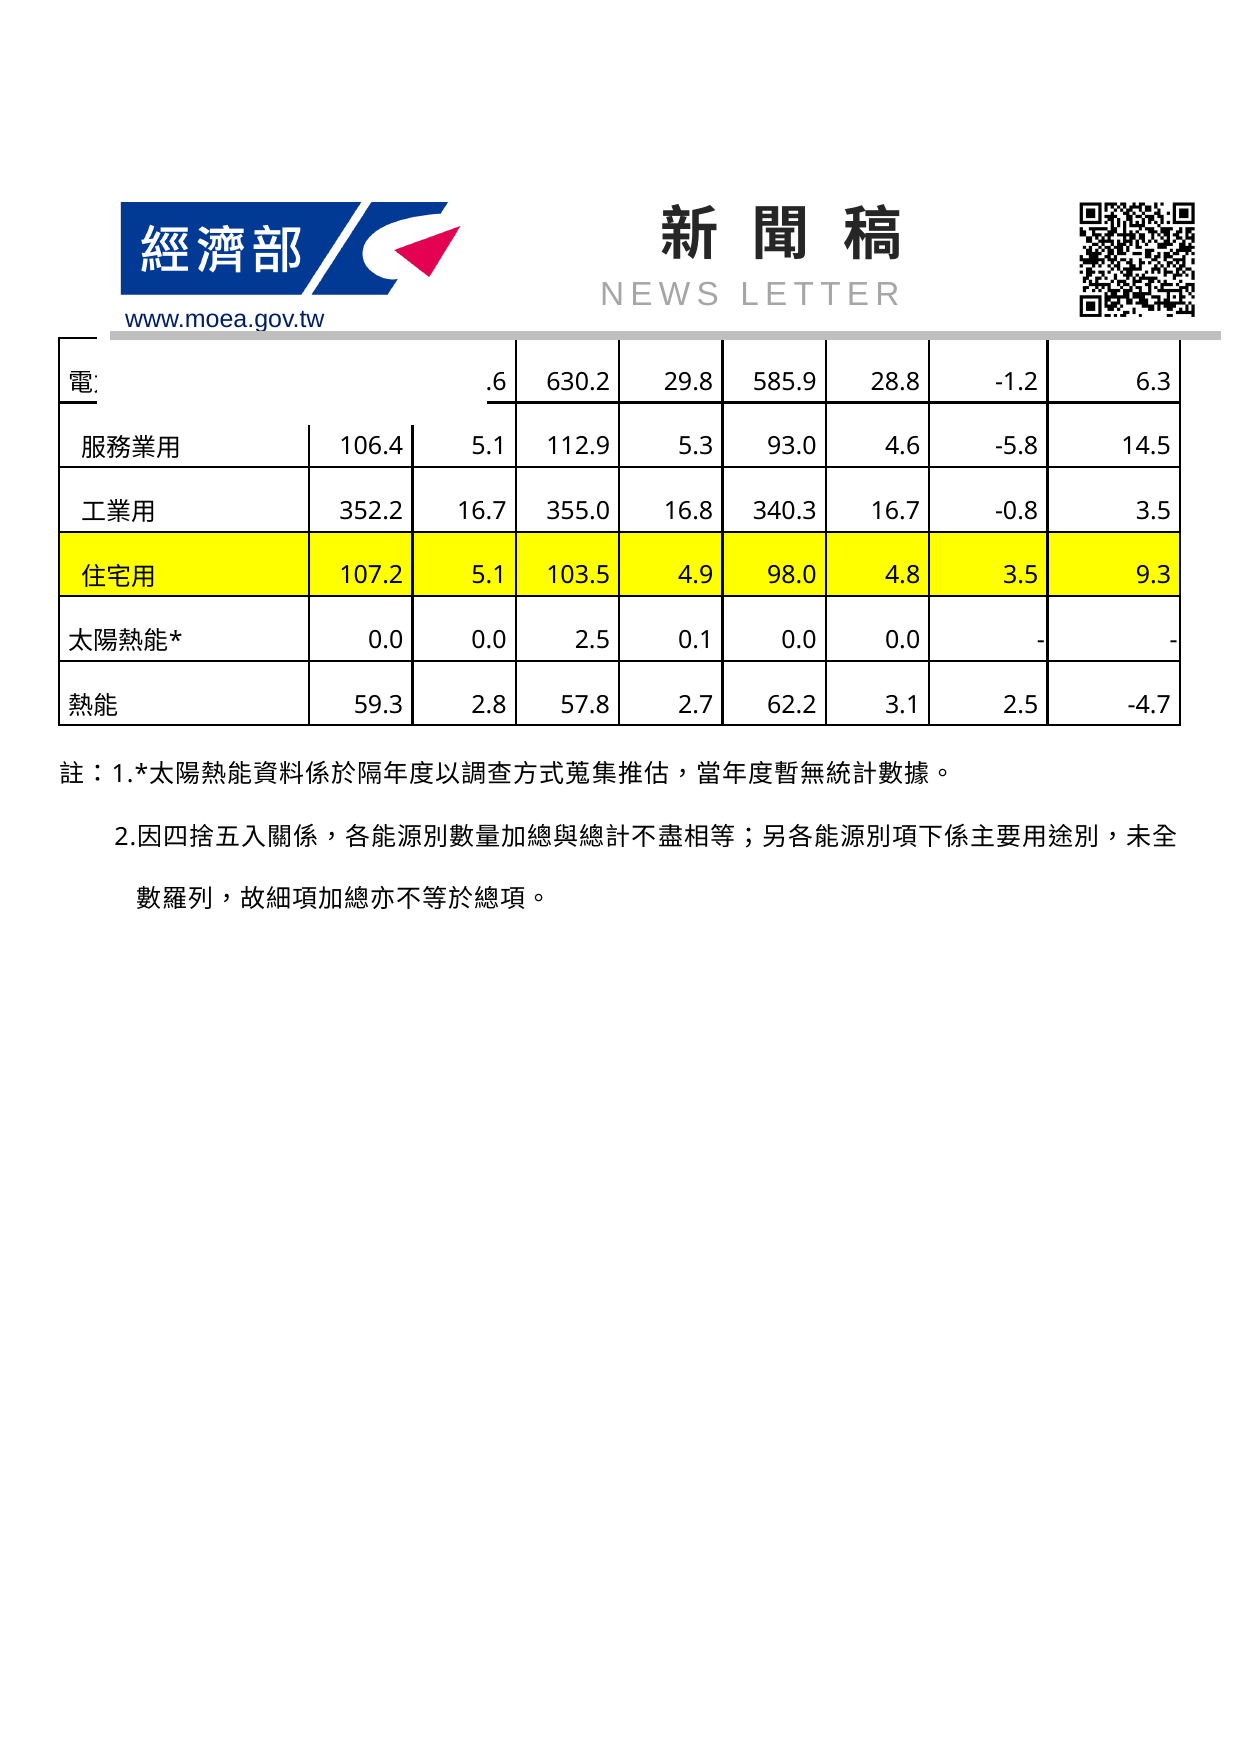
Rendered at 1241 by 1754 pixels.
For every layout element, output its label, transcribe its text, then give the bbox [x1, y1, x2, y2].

table_cell 28.8 [827, 340, 928, 401]
table_cell 57.8 [517, 662, 618, 724]
table_cell 住宅用 [60, 533, 308, 595]
table_cell 6.3 [1049, 340, 1179, 401]
table_cell 59.3 [310, 662, 411, 724]
table_cell 0.0 [827, 597, 928, 660]
table_cell 16.8 [620, 468, 721, 531]
table_cell 服務業用 [60, 404, 308, 466]
table_cell 107.2 [310, 533, 411, 595]
table_cell - [930, 597, 1046, 660]
table_cell 3.5 [1049, 468, 1179, 531]
table_cell 630.2 [517, 340, 618, 401]
table_cell 16.7 [827, 468, 928, 531]
table_cell 工業用 [60, 468, 308, 531]
table_cell 2.5 [930, 662, 1046, 724]
table_cell 2.5 [517, 597, 618, 660]
table_cell 98.0 [724, 533, 825, 595]
table_cell - [1049, 597, 1179, 660]
table_cell -1.2 [930, 340, 1046, 401]
table_cell 93.0 [724, 404, 825, 466]
text 註：1.*太陽熱能資料係於隔年度以調查方式蒐集推估，當年度暫無統計數據。 [59, 730, 1181, 793]
table_cell 106.4 [310, 425, 411, 466]
table_cell 2.8 [414, 662, 515, 724]
table_cell 2.7 [620, 662, 721, 724]
table_cell 29.8 [620, 340, 721, 401]
table_cell 0.1 [620, 597, 721, 660]
table_cell 355.0 [517, 468, 618, 531]
table_cell 0.0 [310, 597, 411, 660]
table_cell 5.3 [620, 404, 721, 466]
table_cell 5.1 [414, 533, 515, 595]
table_cell -4.7 [1049, 662, 1179, 724]
table_cell 9.3 [1049, 533, 1179, 595]
table_cell 4.9 [620, 533, 721, 595]
table_cell 4.6 [827, 404, 928, 466]
table_cell 熱能 [60, 662, 308, 724]
table_cell 5.1 [414, 404, 515, 466]
table_cell 電力 [60, 339, 97, 401]
table_cell 太陽熱能* [60, 597, 308, 660]
table_cell 0.0 [414, 597, 515, 660]
table_cell 4.8 [827, 533, 928, 595]
table_cell -0.8 [930, 468, 1046, 531]
table_cell 103.5 [517, 533, 618, 595]
table_cell 0.0 [724, 597, 825, 660]
table_cell 16.7 [414, 468, 515, 531]
table_cell 352.2 [310, 468, 411, 531]
table_cell 112.9 [517, 404, 618, 466]
table_cell 340.3 [724, 468, 825, 531]
table_cell 3.5 [930, 533, 1046, 595]
table_cell -5.8 [930, 404, 1046, 466]
table_cell 14.5 [1049, 404, 1179, 466]
table_cell 585.9 [724, 340, 825, 401]
table_cell 29.6 [487, 340, 515, 401]
table_cell 62.2 [724, 662, 825, 724]
text 2.因四捨五入關係，各能源別數量加總與總計不盡相等；另各能源別項下係主要用途別，未全數羅列，故細項加總亦不等於總項。 [114, 793, 1181, 918]
table_cell 3.1 [827, 662, 928, 724]
